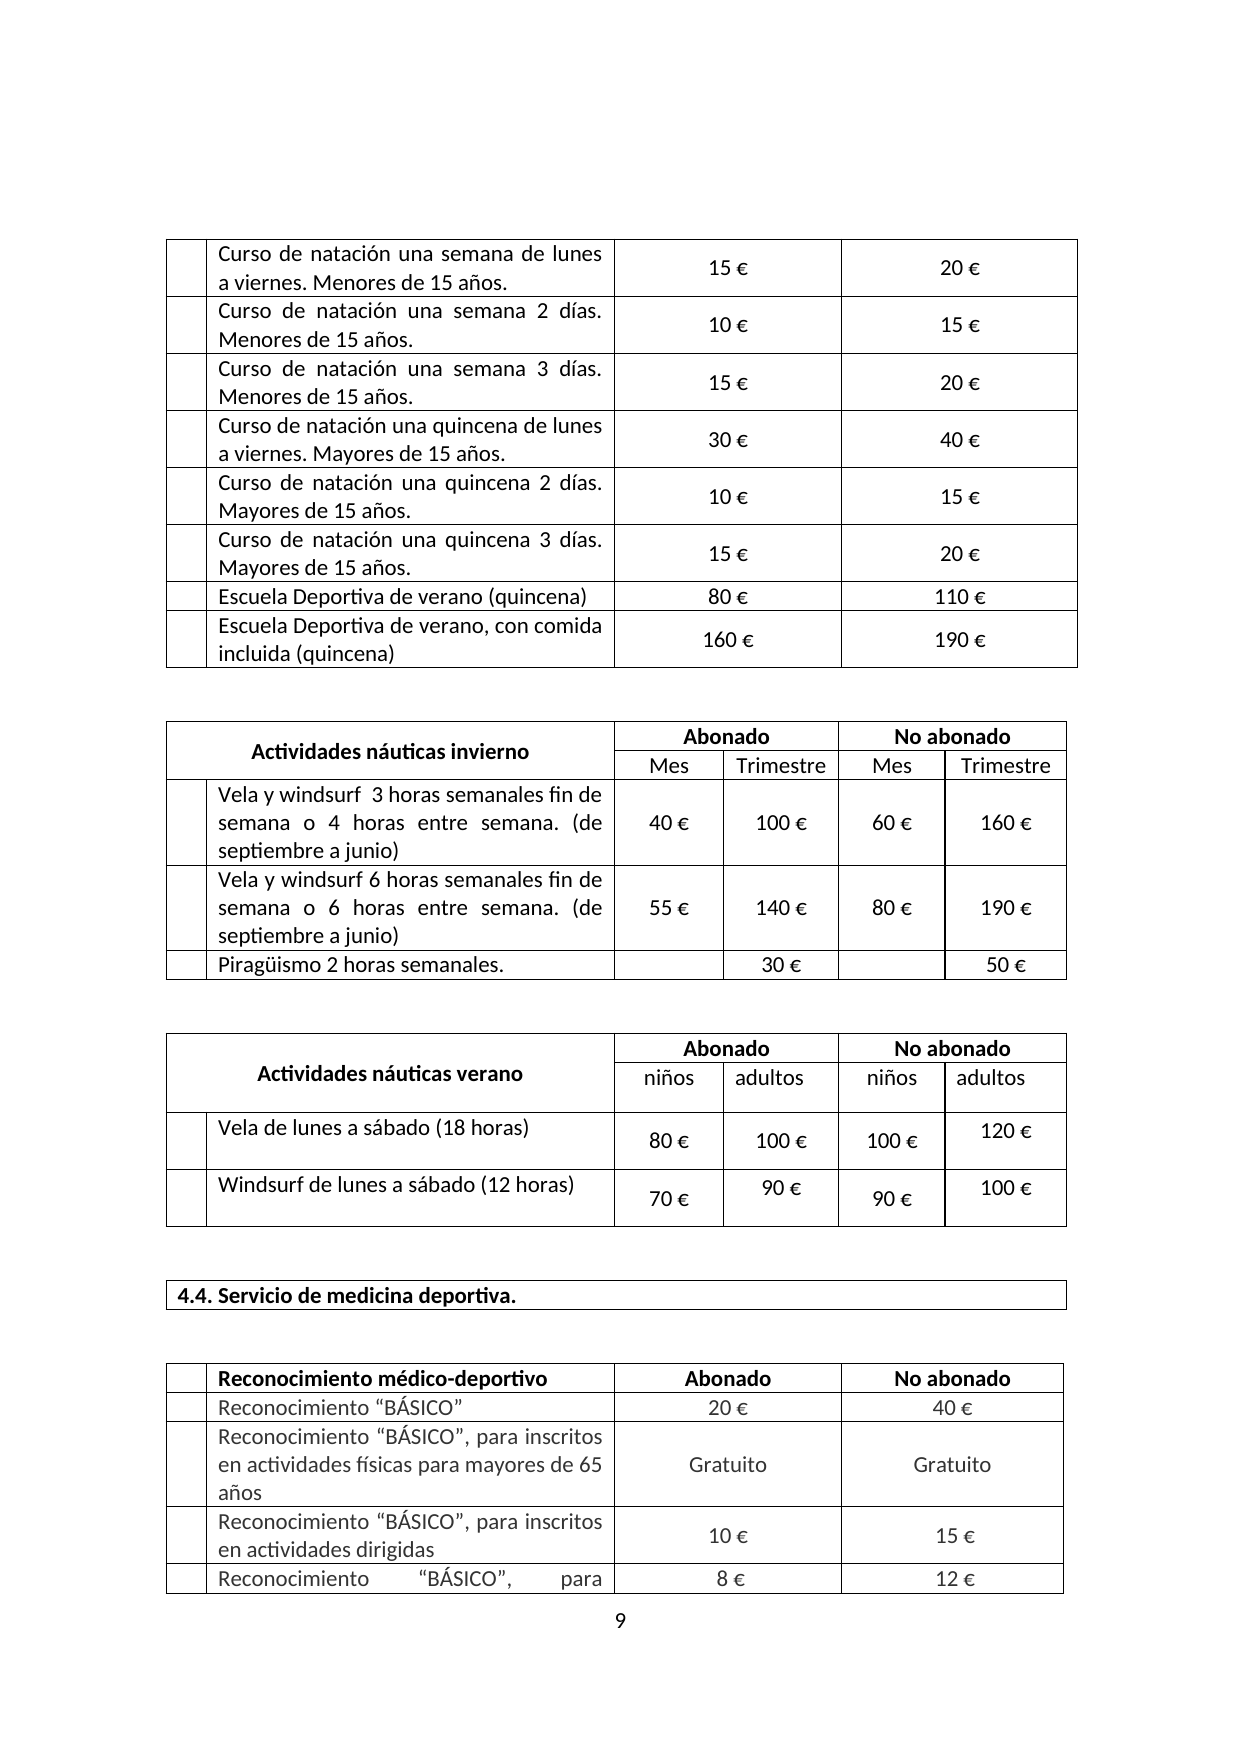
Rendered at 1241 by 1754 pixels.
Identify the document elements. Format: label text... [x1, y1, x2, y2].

table_header Abonado [615, 1034, 838, 1062]
table_header Actividades náuticas invierno [167, 722, 614, 779]
table_cell 100 € [839, 1113, 944, 1169]
table_cell [167, 1393, 206, 1421]
table_cell Gratuito [615, 1422, 841, 1506]
table_cell Gratuito [842, 1422, 1063, 1506]
table_cell Mes [615, 751, 723, 779]
table_cell 80 € [839, 866, 944, 949]
table_cell [167, 951, 206, 979]
table_cell 40 € [842, 411, 1077, 467]
table_cell [167, 611, 206, 667]
table_cell Vela y windsurf 6 horas semanales fin de semana o 6 horas entre semana. (de septiembre a junio) [207, 866, 614, 949]
table_cell [167, 1507, 206, 1563]
table_cell 80 € [615, 1113, 723, 1169]
table_cell niños [615, 1063, 723, 1112]
table_cell 15 € [615, 354, 841, 410]
table_cell 30 € [724, 951, 838, 979]
table_cell 100 € [946, 1170, 1066, 1226]
table_cell 12 € [842, 1564, 1063, 1592]
table_cell 20 € [842, 354, 1077, 410]
table_cell Escuela Deportiva de verano, con comida incluida (quincena) [207, 611, 614, 667]
table_cell 15 € [615, 240, 841, 296]
table_cell 120 € [946, 1113, 1066, 1169]
table_cell [167, 780, 206, 864]
table_cell 100 € [724, 780, 838, 864]
table_cell 10 € [615, 468, 841, 524]
table_header No abonado [842, 1364, 1063, 1392]
table_header [167, 1364, 206, 1392]
table_cell niños [839, 1063, 944, 1112]
table_header Reconocimiento médico-deportivo [207, 1364, 614, 1392]
table_cell 15 € [842, 1507, 1063, 1563]
table_cell 30 € [615, 411, 841, 467]
table_cell Curso de natación una quincena 2 días. Mayores de 15 años. [207, 468, 614, 524]
table_cell 10 € [615, 297, 841, 353]
table_header 4.4. Servicio de medicina deportiva. [167, 1281, 1066, 1309]
table_cell 90 € [724, 1170, 838, 1226]
table_cell 190 € [842, 611, 1077, 667]
table_cell Mes [839, 751, 944, 779]
table_cell [167, 1422, 206, 1506]
table_cell 40 € [615, 780, 723, 864]
table_cell 90 € [839, 1170, 944, 1226]
table_cell [167, 240, 206, 296]
table_cell [167, 866, 206, 949]
table_cell 40 € [842, 1393, 1063, 1421]
table_cell Curso de natación una quincena 3 días. Mayores de 15 años. [207, 525, 614, 581]
table_cell Reconocimiento “BÁSICO”, para inscritos en actividades dirigidas [207, 1507, 614, 1563]
table_cell adultos [946, 1063, 1066, 1112]
table_cell Curso de natación una semana de lunes a viernes. Menores de 15 años. [207, 240, 614, 296]
table_cell 50 € [946, 951, 1066, 979]
table_cell [167, 354, 206, 410]
table_cell 190 € [946, 866, 1066, 949]
table_cell 8 € [615, 1564, 841, 1592]
table_cell 140 € [724, 866, 838, 949]
table_header No abonado [839, 1034, 1066, 1062]
table_cell Vela y windsurf 3 horas semanales fin de semana o 4 horas entre semana. (de septiembre a junio) [207, 780, 614, 864]
table_header Actividades náuticas verano [167, 1034, 614, 1112]
table_cell Reconocimiento “BÁSICO” [207, 1393, 614, 1421]
table_cell 160 € [615, 611, 841, 667]
table_cell Curso de natación una quincena de lunes a viernes. Mayores de 15 años. [207, 411, 614, 467]
table_cell [167, 1113, 206, 1169]
table_cell 15 € [842, 297, 1077, 353]
table_header Abonado [615, 1364, 841, 1392]
table_cell Piragüismo 2 horas semanales. [207, 951, 614, 979]
table_cell Windsurf de lunes a sábado (12 horas) [207, 1170, 614, 1226]
table_cell 20 € [842, 240, 1077, 296]
table_cell Trimestre [946, 751, 1066, 779]
table_cell [167, 468, 206, 524]
table_cell 15 € [615, 525, 841, 581]
table_cell Reconocimiento “BÁSICO”, para [207, 1564, 614, 1592]
table_header Abonado [615, 722, 838, 750]
table_cell [167, 525, 206, 581]
table_cell [615, 951, 723, 979]
table_cell 20 € [615, 1393, 841, 1421]
table_cell Curso de natación una semana 2 días. Menores de 15 años. [207, 297, 614, 353]
table_cell Vela de lunes a sábado (18 horas) [207, 1113, 614, 1169]
table_cell 110 € [842, 582, 1077, 610]
table_cell 100 € [724, 1113, 838, 1169]
table_cell [167, 411, 206, 467]
table_cell adultos [724, 1063, 838, 1112]
table_cell [167, 1170, 206, 1226]
table_cell 15 € [842, 468, 1077, 524]
table_cell 60 € [839, 780, 944, 864]
table_cell Reconocimiento “BÁSICO”, para inscritos en actividades físicas para mayores de 65 años [207, 1422, 614, 1506]
table_cell 10 € [615, 1507, 841, 1563]
table_cell 80 € [615, 582, 841, 610]
table_cell 160 € [946, 780, 1066, 864]
table_cell [839, 951, 944, 979]
table_header No abonado [839, 722, 1066, 750]
table_cell Escuela Deportiva de verano (quincena) [207, 582, 614, 610]
table_cell [167, 1564, 206, 1592]
table_cell 20 € [842, 525, 1077, 581]
table_cell Trimestre [724, 751, 838, 779]
table_cell 70 € [615, 1170, 723, 1226]
table_cell Curso de natación una semana 3 días. Menores de 15 años. [207, 354, 614, 410]
table_cell 55 € [615, 866, 723, 949]
table_cell [167, 582, 206, 610]
table_cell [167, 297, 206, 353]
